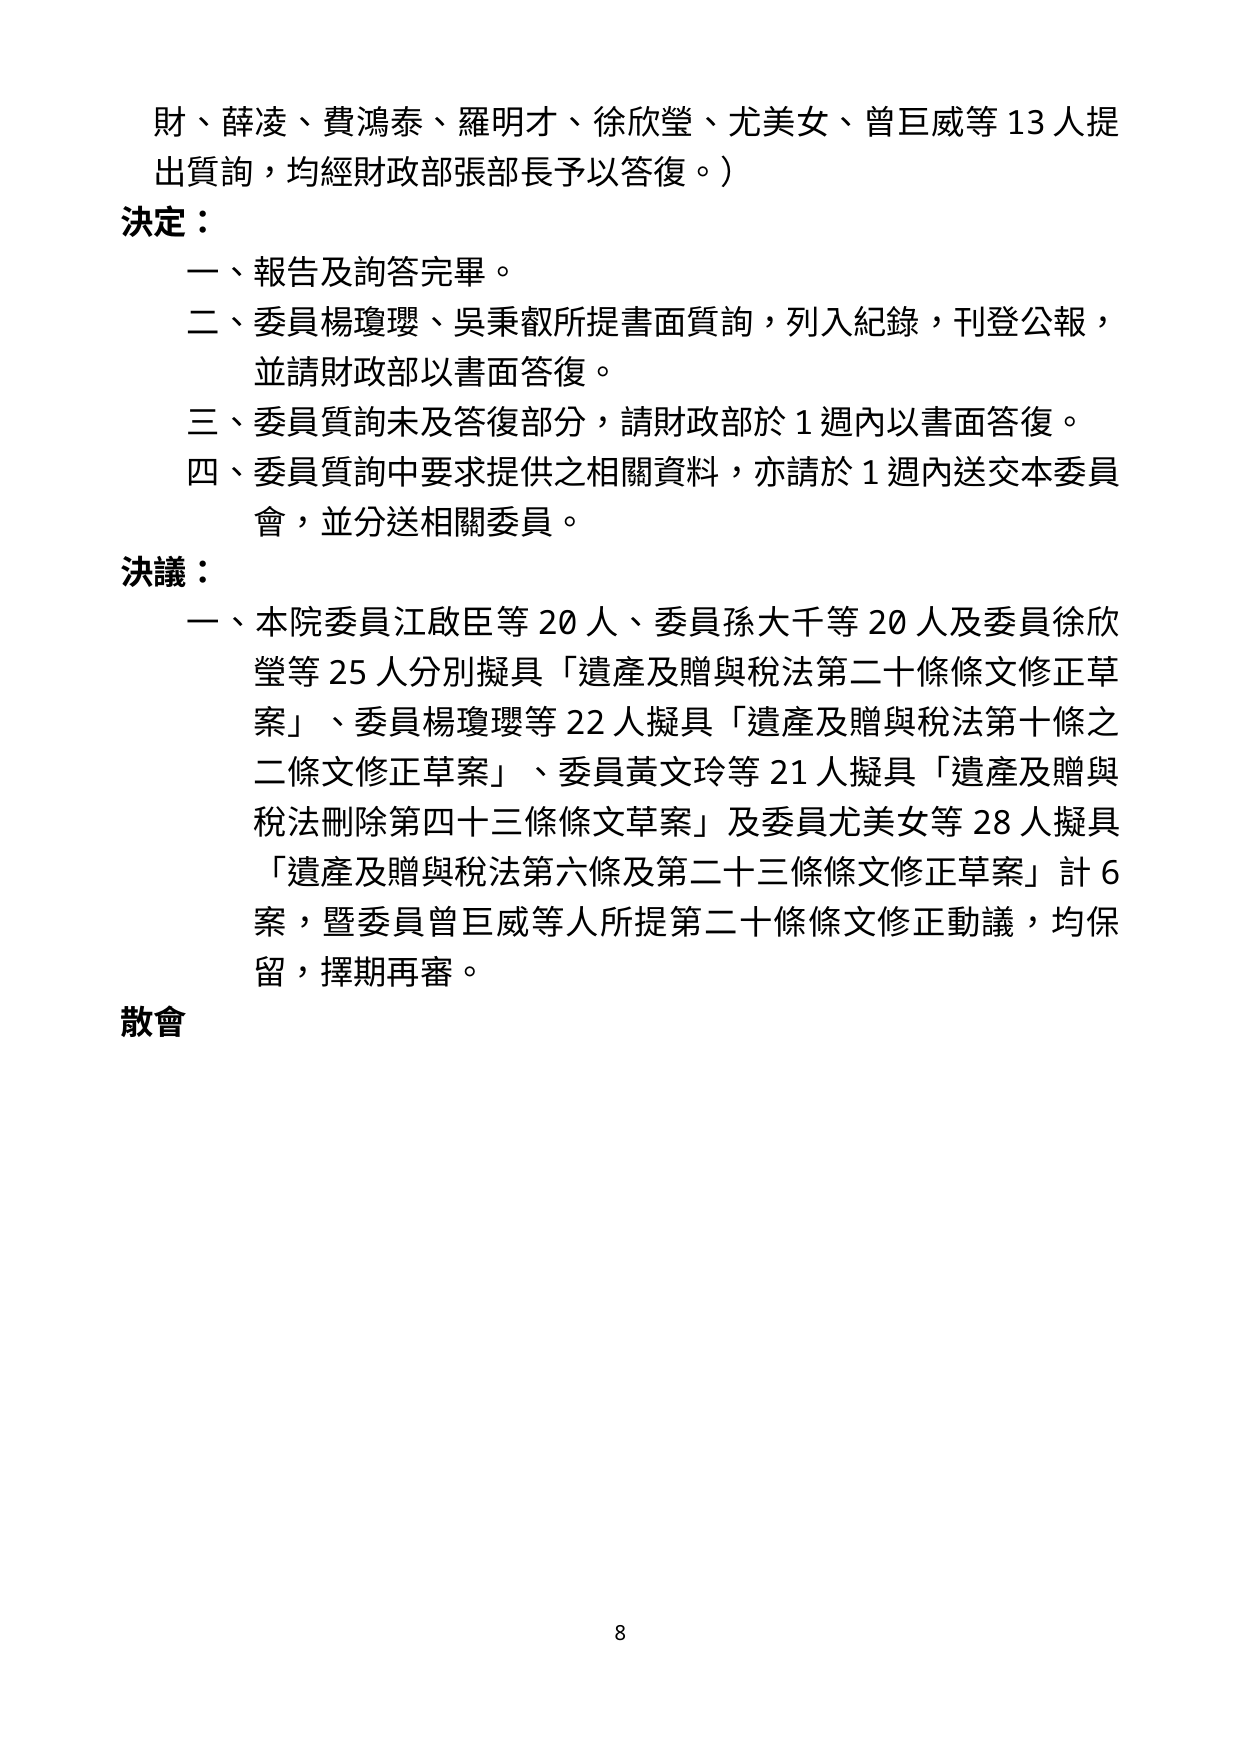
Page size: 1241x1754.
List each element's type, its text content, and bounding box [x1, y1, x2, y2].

text 決議： [120, 544, 1120, 594]
text 財、薛凌、費鴻泰、羅明才、徐欣瑩、尤美女、曾巨威等13人提出質詢，均經財政部張部長予以答復。） [120, 94, 1120, 194]
text 一、本院委員江啟臣等20人、委員孫大千等20人及委員徐欣瑩等25人分別擬具「遺產及贈與稅法第二十條條文修正草案」、委員楊瓊瓔等22人擬具「遺產及贈與稅法第十條之二條文修正草案」、委員黃文玲等21人擬具「遺產及贈與稅法刪除第四十三條條文草案」及委員尤美女等28人擬具「遺產及贈與稅法第六條及第二十三條條文修正草案」計6案，暨委員曾巨威等人所提第二十條條文修正動議，均保留，擇期再審。 [187, 594, 1120, 994]
text 一、報告及詢答完畢。 [187, 244, 1120, 294]
text 二、委員楊瓊瓔、吳秉叡所提書面質詢，列入紀錄，刊登公報，並請財政部以書面答復。 [187, 294, 1120, 394]
text 三、委員質詢未及答復部分，請財政部於1週內以書面答復。 [187, 394, 1120, 444]
text 四、委員質詢中要求提供之相關資料，亦請於1週內送交本委員會，並分送相關委員。 [187, 444, 1120, 544]
text 散會 [120, 994, 1120, 1044]
text 決定： [120, 194, 1120, 244]
